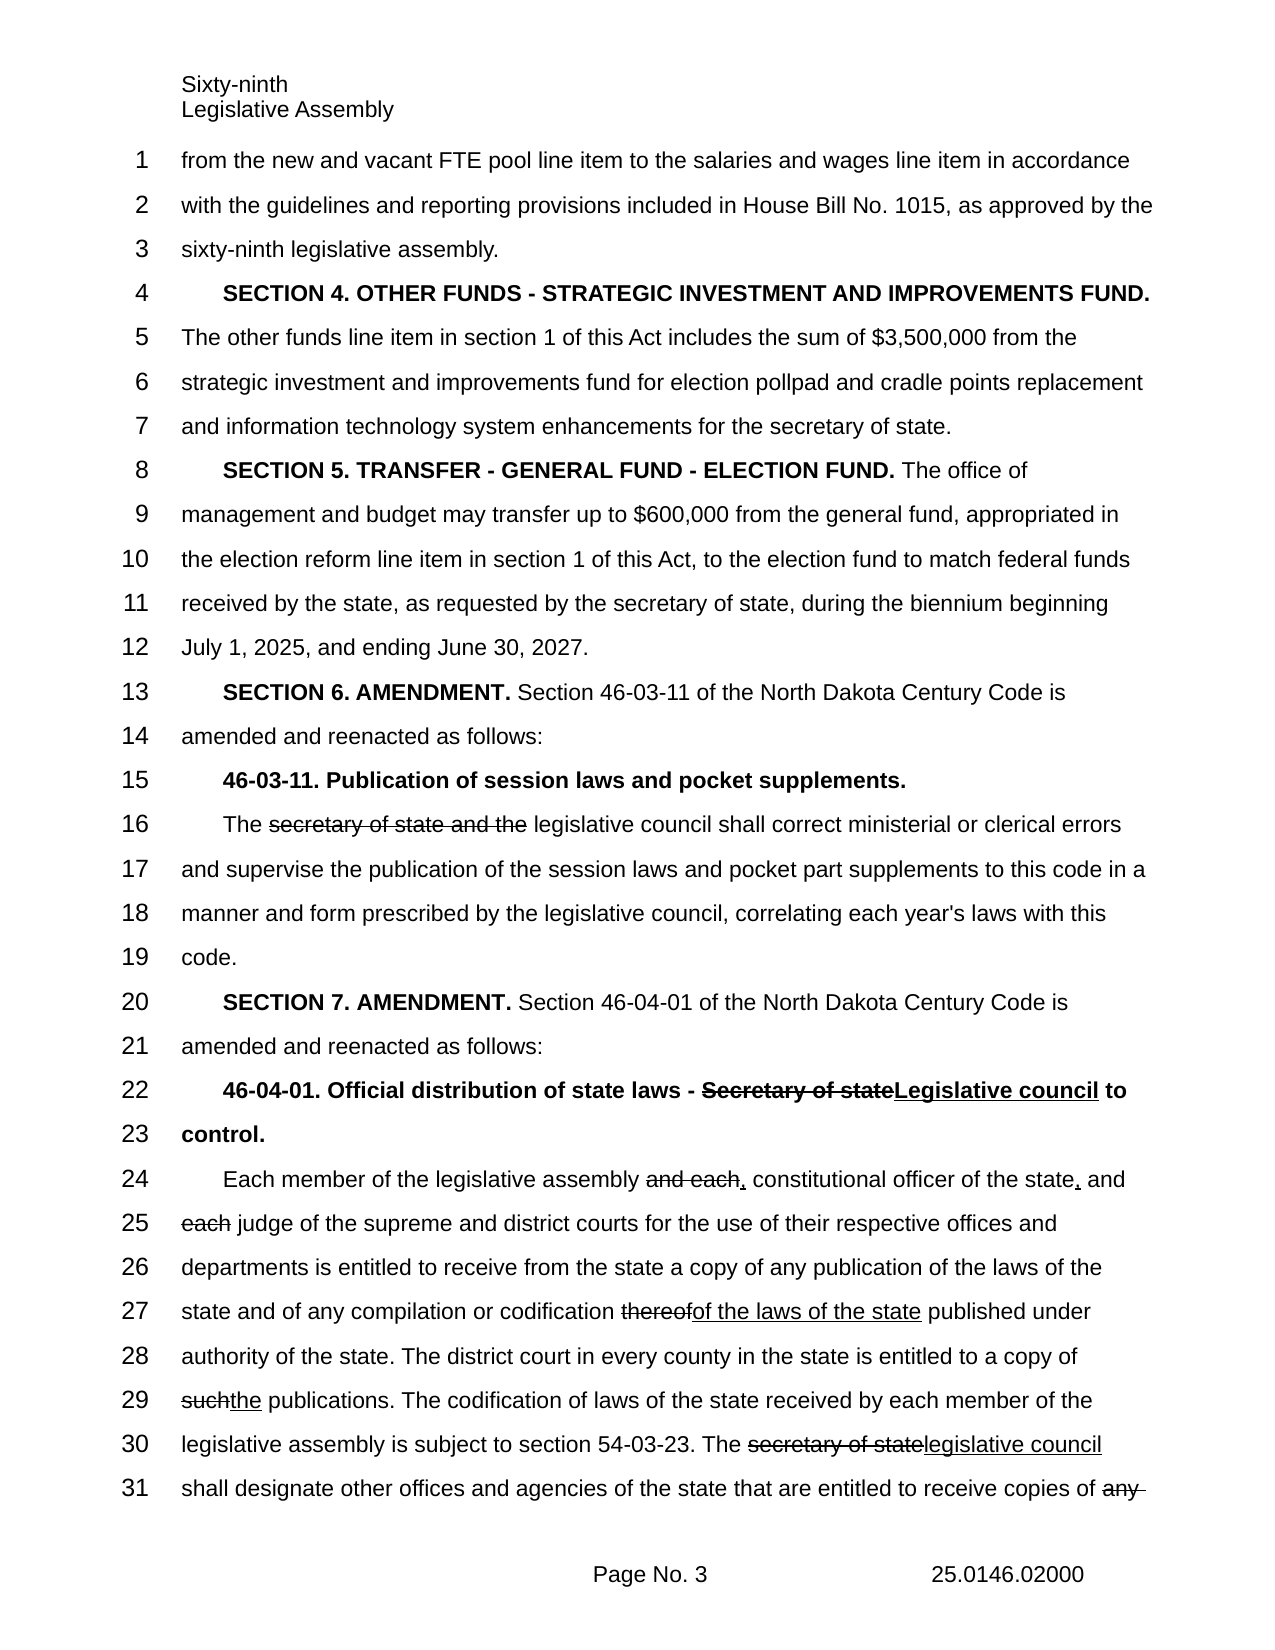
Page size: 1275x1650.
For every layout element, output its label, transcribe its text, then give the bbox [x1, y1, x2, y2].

text SECTION 4. OTHER FUNDS - STRATEGIC INVESTMENT AND IMPROVEMENTS FUND. The other funds line item in section 1 of this Act includes the sum of $3,500,000 from the strategic investment and improvements fund for election pollpad and cradle points replacement and information technology system enhancements for the secretary of state. [181, 266, 1154, 443]
text from the new and vacant FTE pool line item to the salaries and wages line item in accordance with the guidelines and reporting provisions included in House Bill No. 1015, as approved by the sixty-ninth legislative assembly. [181, 133, 1154, 266]
text SECTION 6. AMENDMENT. Section 46‑03‑11 of the North Dakota Century Code is amended and reenacted as follows: [181, 664, 1154, 753]
subtitle 46‑04‑01. Official distribution of state laws ‑ Secretary of stateLegislative council to control. [181, 1063, 1154, 1152]
subtitle 46‑03‑11. Publication of session laws and pocket supplements. [181, 753, 1154, 797]
text The secretary of state and the legislative council shall correct ministerial or clerical errors and supervise the publication of the session laws and pocket part supplements to this code in a manner and form prescribed by the legislative council, correlating each year's laws with this code. [181, 797, 1154, 974]
text SECTION 7. AMENDMENT. Section 46‑04‑01 of the North Dakota Century Code is amended and reenacted as follows: [181, 974, 1154, 1063]
text SECTION 5. TRANSFER - GENERAL FUND - ELECTION FUND. The office of management and budget may transfer up to $600,000 from the general fund, appropriated in the election reform line item in section 1 of this Act, to the election fund to match federal funds received by the state, as requested by the secretary of state, during the biennium beginning July 1, 2025, and ending June 30, 2027. [181, 443, 1154, 664]
text Each member of the legislative assembly and each, constitutional officer of the state, and each judge of the supreme and district courts for the use of their respective offices and departments is entitled to receive from the state a copy of any publication of the laws of the state and of any compilation or codification thereofof the laws of the state published under authority of the state. The district court in every county in the state is entitled to a copy of suchthe publications. The codification of laws of the state received by each member of the legislative assembly is subject to section 54‑03‑23. The secretary of statelegislative council shall designate other offices and agencies of the state that are entitled to receive copies of any [181, 1152, 1154, 1506]
